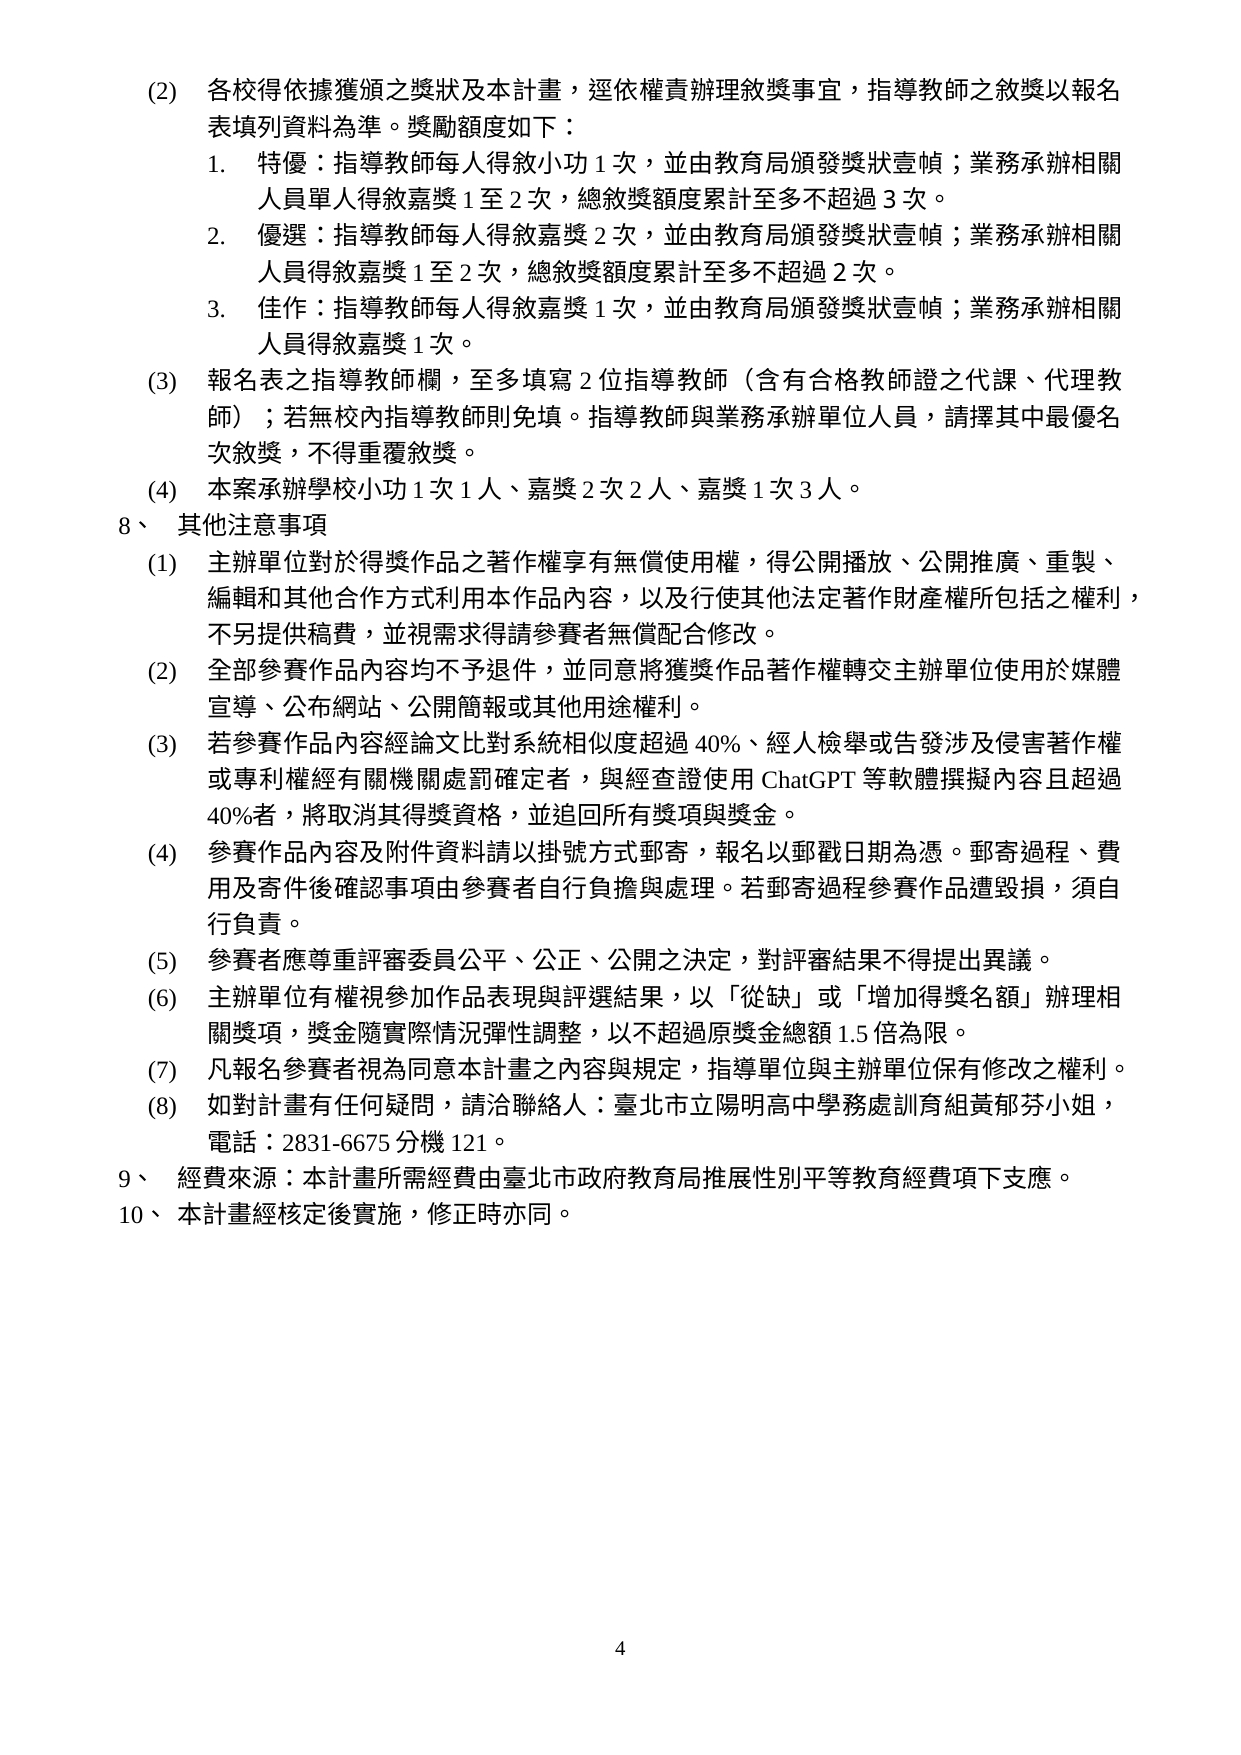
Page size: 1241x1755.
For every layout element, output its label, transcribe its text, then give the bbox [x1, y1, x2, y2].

list 主辦單位對於得獎作品之著作權享有無償使用權，得公開播放、公開推廣、重製、編輯和其他合作方式利用本作品內容，以及行使其他法定著作財產權所包括之權利，不另提供稿費，並視需求得請參賽者無償配合修改。 [148, 542, 1122, 651]
list 各校得依據獲頒之獎狀及本計畫，逕依權責辦理敘獎事宜，指導教師之敘獎以報名表填列資料為準。獎勵額度如下： [148, 71, 1122, 143]
list 參賽者應尊重評審委員公平、公正、公開之決定，對評審結果不得提出異議。 [148, 941, 1122, 977]
list 其他注意事項 [118, 506, 1122, 542]
list 主辦單位有權視參加作品表現與評選結果，以「從缺」或「增加得獎名額」辦理相關獎項，獎金隨實際情況彈性調整，以不超過原獎金總額1.5倍為限。 [148, 977, 1122, 1049]
list 本案承辦學校小功1次1人、嘉獎2次2人、嘉獎1次3人。 [148, 469, 1122, 506]
list 本計畫經核定後實施，修正時亦同。 [118, 1194, 1122, 1231]
list 特優：指導教師每人得敘小功1次，並由教育局頒發獎狀壹幀；業務承辦相關人員單人得敘嘉獎1至2次，總敘獎額度累計至多不超過3次。 [207, 143, 1122, 216]
list 經費來源：本計畫所需經費由臺北市政府教育局推展性別平等教育經費項下支應。 [118, 1158, 1122, 1194]
list 全部參賽作品內容均不予退件，並同意將獲獎作品著作權轉交主辦單位使用於媒體宣導、公布網站、公開簡報或其他用途權利。 [148, 651, 1122, 723]
list 優選：指導教師每人得敘嘉獎2次，並由教育局頒發獎狀壹幀；業務承辦相關人員得敘嘉獎1至2次，總敘獎額度累計至多不超過2次。 [207, 216, 1122, 288]
list 如對計畫有任何疑問，請洽聯絡人：臺北市立陽明高中學務處訓育組黃郁芬小姐，電話：2831-6675分機121。 [148, 1086, 1122, 1158]
list 若參賽作品內容經論文比對系統相似度超過40%、經人檢舉或告發涉及侵害著作權或專利權經有關機關處罰確定者，與經查證使用ChatGPT等軟體撰擬內容且超過40%者，將取消其得獎資格，並追回所有獎項與獎金。 [148, 723, 1122, 832]
list 報名表之指導教師欄，至多填寫2位指導教師（含有合格教師證之代課、代理教師）；若無校內指導教師則免填。指導教師與業務承辦單位人員，請擇其中最優名次敘獎，不得重覆敘獎。 [148, 361, 1122, 469]
list 凡報名參賽者視為同意本計畫之內容與規定，指導單位與主辦單位保有修改之權利。 [148, 1049, 1122, 1086]
list 參賽作品內容及附件資料請以掛號方式郵寄，報名以郵戳日期為憑。郵寄過程、費用及寄件後確認事項由參賽者自行負擔與處理。若郵寄過程參賽作品遭毀損，須自行負責。 [148, 832, 1122, 941]
list 佳作：指導教師每人得敘嘉獎1次，並由教育局頒發獎狀壹幀；業務承辦相關人員得敘嘉獎1次。 [207, 288, 1122, 361]
